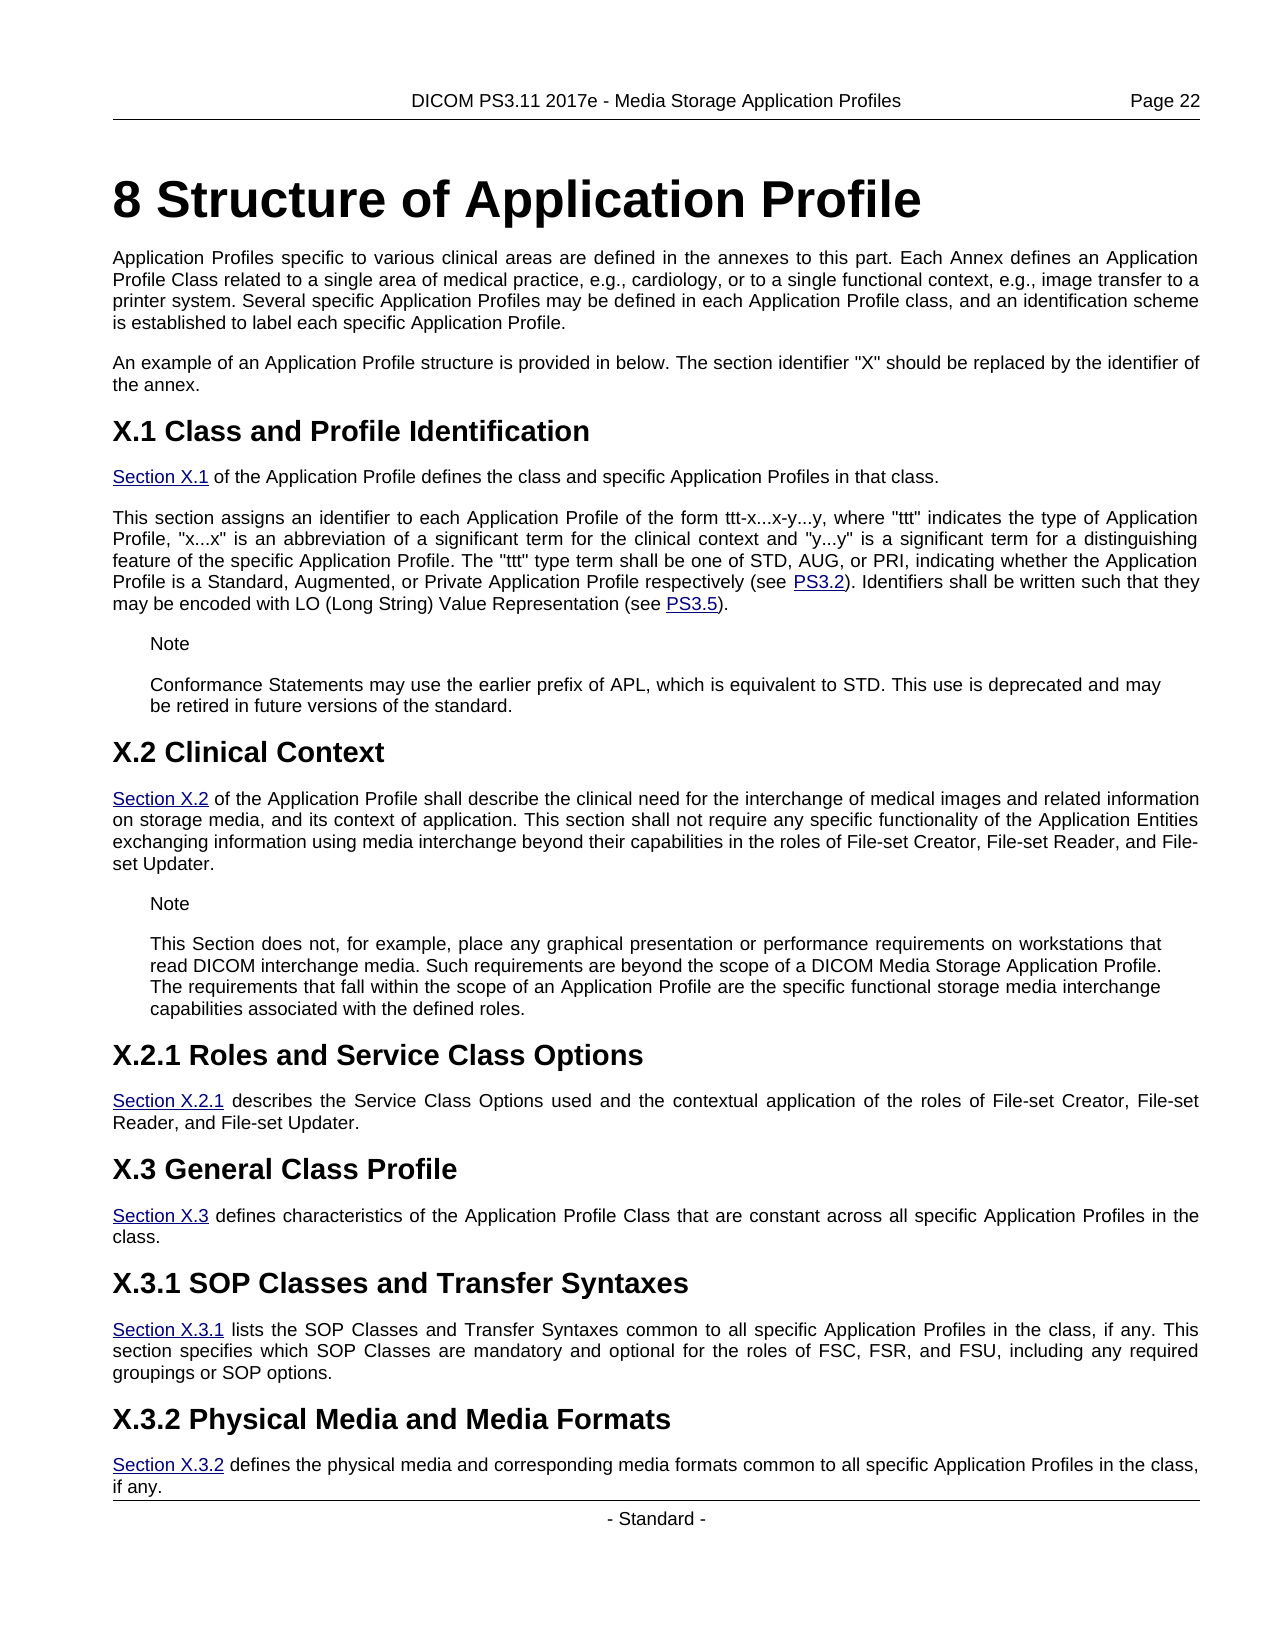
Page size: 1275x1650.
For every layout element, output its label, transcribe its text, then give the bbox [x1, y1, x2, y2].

text This section assigns an identifier to each Application Profile of the form ttt-x...x-y...y, where "ttt" indicates the type of Application Profile, "x...x" is an abbreviation of a significant term for the clinical context and "y...y" is a significant term for a distinguishing feature of the specific Application Profile. The "ttt" type term shall be one of STD, AUG, or PRI, indicating whether the Application Profile is a Standard, Augmented, or Private Application Profile respectively (see PS3.2). Identifiers shall be written such that they may be encoded with LO (Long String) Value Representation (see PS3.5). [112, 507, 1200, 614]
text 8 Structure of Application Profile [112, 169, 1200, 228]
text An example of an Application Profile structure is provided in below. The section identifier "X" should be replaced by the identifier of the annex. [112, 352, 1200, 395]
text Section X.1 of the Application Profile defines the class and specific Application Profiles in that class. [112, 466, 1200, 488]
text Application Profiles specific to various clinical areas are defined in the annexes to this part. Each Annex defines an Application Profile Class related to a single area of medical practice, e.g., cardiology, or to a single functional context, e.g., image transfer to a printer system. Several specific Application Profiles may be defined in each Application Profile class, and an identification scheme is established to label each specific Application Profile. [112, 247, 1200, 333]
text X.3.2 Physical Media and Media Formats [112, 1402, 1200, 1436]
text Section X.2.1 describes the Service Class Options used and the contextual application of the roles of File-set Creator, File-set Reader, and File-set Updater. [112, 1090, 1200, 1133]
text X.1 Class and Profile Identification [112, 414, 1200, 447]
text X.3 General Class Profile [112, 1152, 1200, 1186]
text X.2.1 Roles and Service Class Options [112, 1038, 1200, 1071]
text Note [150, 893, 1162, 914]
text Section X.3.1 lists the SOP Classes and Transfer Syntaxes common to all specific Application Profiles in the class, if any. This section specifies which SOP Classes are mandatory and optional for the roles of FSC, FSR, and FSU, including any required groupings or SOP options. [112, 1318, 1200, 1383]
text Section X.3.2 defines the physical media and corresponding media formats common to all specific Application Profiles in the class, if any. [112, 1454, 1200, 1497]
text Section X.3 defines characteristics of the Application Profile Class that are constant across all specific Application Profiles in the class. [112, 1204, 1200, 1247]
text This Section does not, for example, place any graphical presentation or performance requirements on workstations that read DICOM interchange media. Such requirements are beyond the scope of a DICOM Media Storage Application Profile. The requirements that fall within the scope of an Application Profile are the specific functional storage media interchange capabilities associated with the defined roles. [150, 933, 1162, 1019]
text Conformance Statements may use the earlier prefix of APL, which is equivalent to STD. This use is deprecated and may be retired in future versions of the standard. [150, 673, 1162, 717]
text X.2 Clinical Context [112, 735, 1200, 769]
text Section X.2 of the Application Profile shall describe the clinical need for the interchange of medical images and related information on storage media, and its context of application. This section shall not require any specific functionality of the Application Entities exchanging information using media interchange beyond their capabilities in the roles of File-set Creator, File-set Reader, and File-set Updater. [112, 788, 1200, 874]
text Note [150, 633, 1162, 655]
text X.3.1 SOP Classes and Transfer Syntaxes [112, 1266, 1200, 1300]
